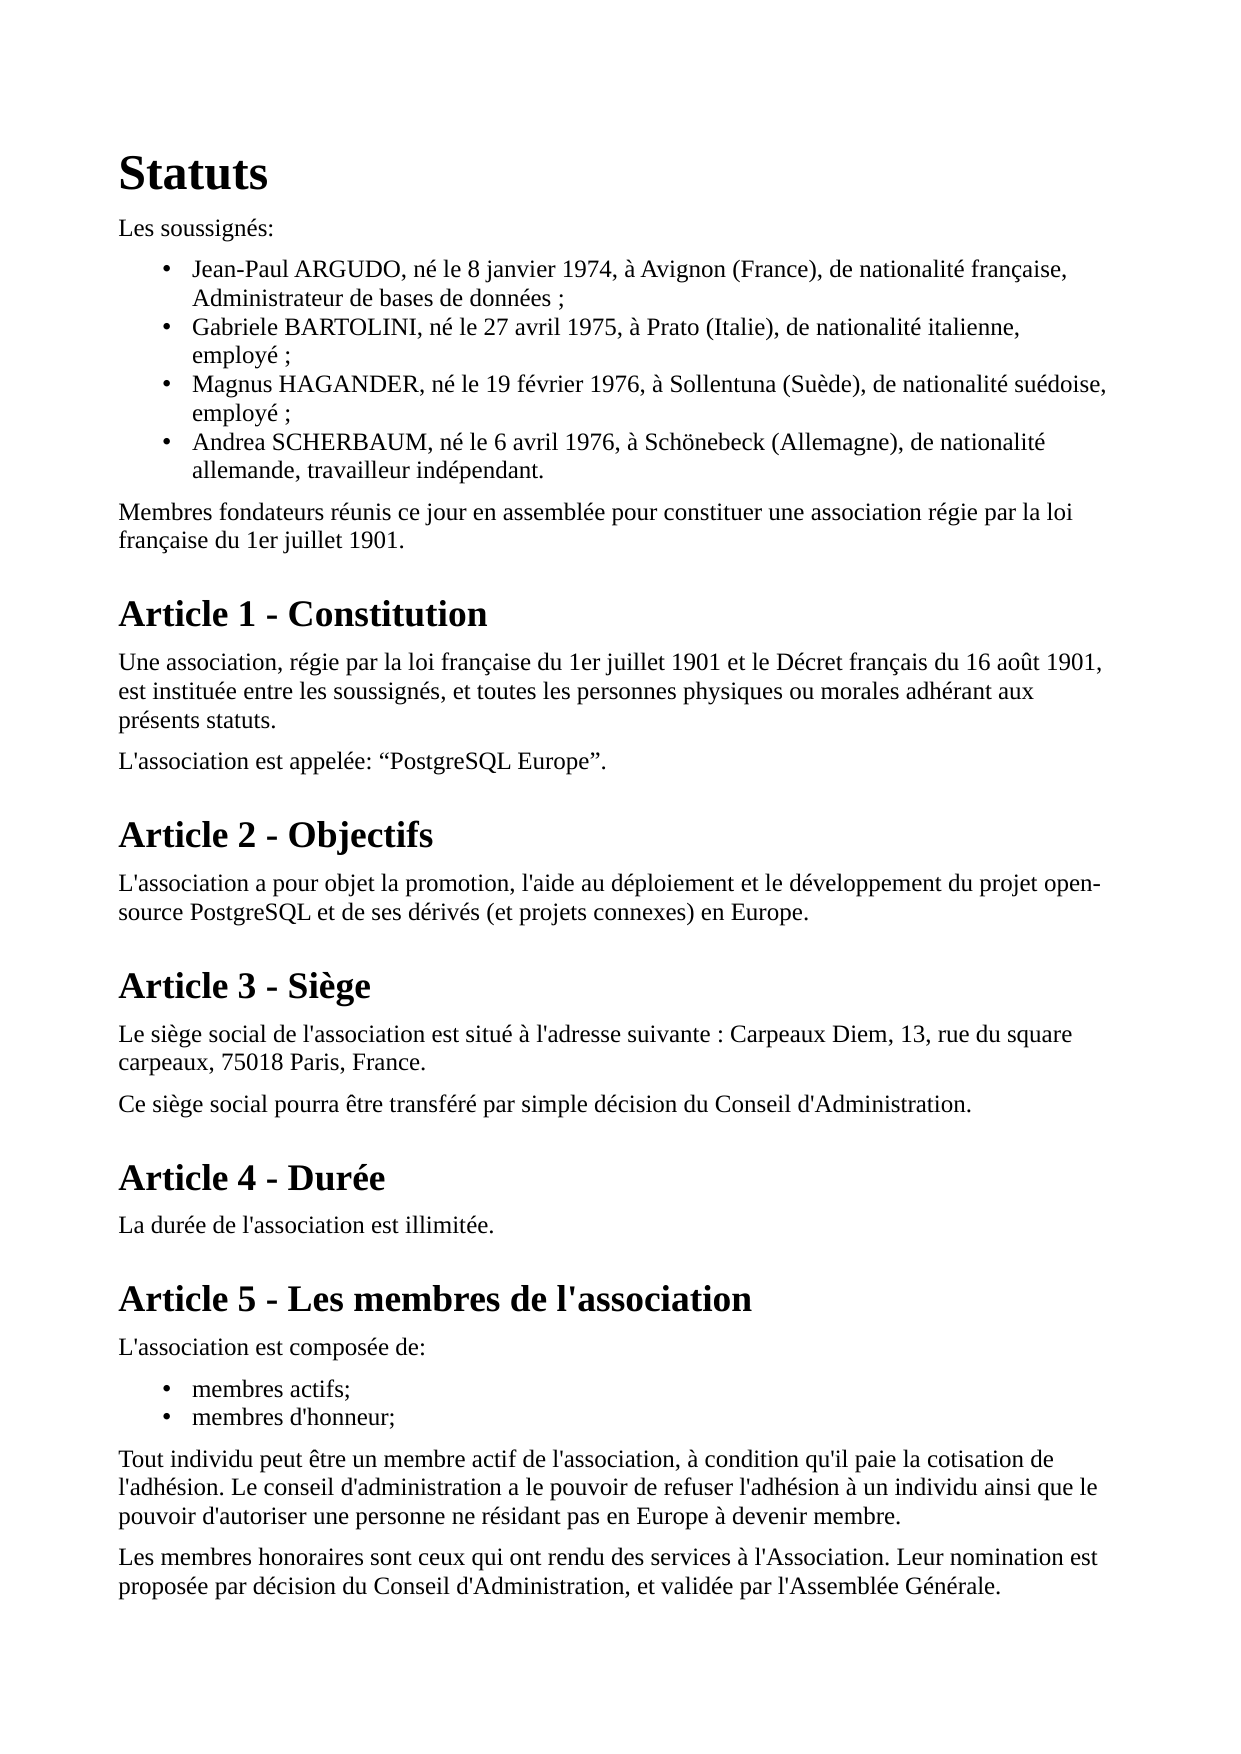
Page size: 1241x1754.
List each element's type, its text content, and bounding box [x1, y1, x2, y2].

list membres actifs; [162, 1374, 1122, 1402]
text Une association, régie par la loi française du 1er juillet 1901 et le Décret français du 16 août 1901, est instituée entre les soussignés, et toutes les personnes physiques ou morales adhérant aux présents statuts. [118, 647, 1122, 734]
subtitle Article 3 - Siège [118, 963, 1122, 1006]
list Andrea SCHERBAUM, né le 6 avril 1976, à Schönebeck (Allemagne), de nationalité allemande, travailleur indépendant. [162, 427, 1122, 484]
subtitle Article 1 - Constitution [118, 592, 1122, 635]
subtitle Article 2 - Objectifs [118, 812, 1122, 856]
list Magnus HAGANDER, né le 19 février 1976, à Sollentuna (Suède), de nationalité suédoise, employé ; [162, 369, 1122, 427]
text Le siège social de l'association est situé à l'adresse suivante : Carpeaux Diem, 13, rue du square carpeaux, 75018 Paris, France. [118, 1019, 1122, 1076]
text La durée de l'association est illimitée. [118, 1211, 1122, 1239]
list Jean-Paul ARGUDO, né le 8 janvier 1974, à Avignon (France), de nationalité française, Administrateur de bases de données ; [162, 254, 1122, 312]
subtitle Article 4 - Durée [118, 1155, 1122, 1198]
text L'association a pour objet la promotion, l'aide au déploiement et le développement du projet open-source PostgreSQL et de ses dérivés (et projets connexes) en Europe. [118, 868, 1122, 926]
text Les soussignés: [118, 213, 1122, 242]
text Les membres honoraires sont ceux qui ont rendu des services à l'Association. Leur nomination est proposée par décision du Conseil d'Administration, et validée par l'Assemblée Générale. [118, 1542, 1122, 1600]
text Ce siège social pourra être transféré par simple décision du Conseil d'Administration. [118, 1089, 1122, 1117]
text Membres fondateurs réunis ce jour en assemblée pour constituer une association régie par la loi française du 1er juillet 1901. [118, 497, 1122, 554]
subtitle Statuts [118, 143, 1122, 201]
text L'association est appelée: “PostgreSQL Europe”. [118, 746, 1122, 775]
text L'association est composée de: [118, 1332, 1122, 1361]
text Tout individu peut être un membre actif de l'association, à condition qu'il paie la cotisation de l'adhésion. Le conseil d'administration a le pouvoir de refuser l'adhésion à un individu ainsi que le pouvoir d'autoriser une personne ne résidant pas en Europe à devenir membre. [118, 1444, 1122, 1530]
list Gabriele BARTOLINI, né le 27 avril 1975, à Prato (Italie), de nationalité italienne, employé ; [162, 312, 1122, 369]
list membres d'honneur; [162, 1402, 1122, 1431]
subtitle Article 5 - Les membres de l'association [118, 1277, 1122, 1320]
